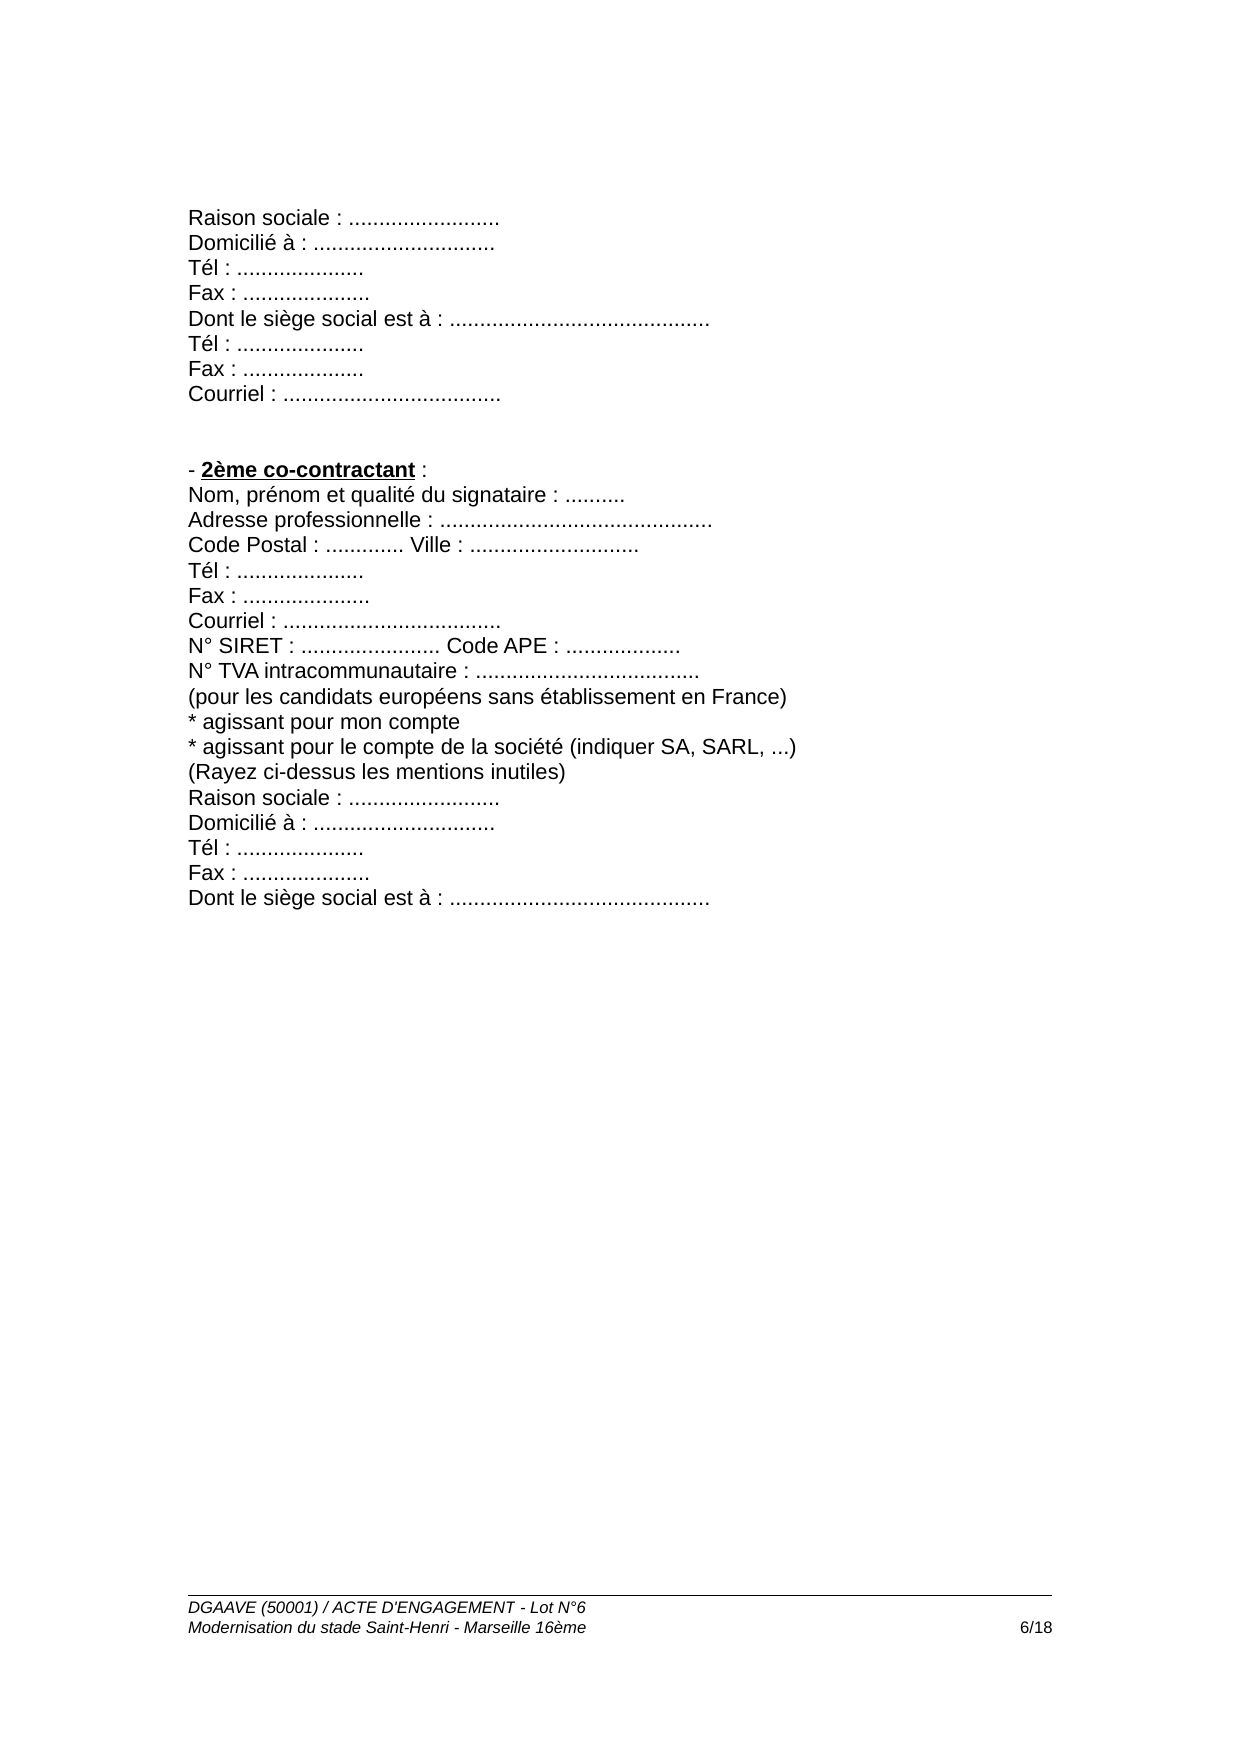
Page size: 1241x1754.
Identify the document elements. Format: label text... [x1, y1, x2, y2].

text Fax : ..................... [188, 860, 1052, 885]
text Courriel : .................................... [188, 608, 1052, 633]
text N° SIRET : ....................... Code APE : ................... [188, 633, 1052, 658]
text Domicilié à : .............................. [188, 809, 1052, 835]
text (Rayez ci-dessus les mentions inutiles) [188, 759, 1052, 784]
text N° TVA intracommunautaire : ..................................... [188, 658, 1052, 683]
text Dont le siège social est à : ........................................... [188, 885, 1052, 910]
text * agissant pour mon compte [188, 709, 1052, 734]
text Fax : ..................... [188, 280, 1052, 305]
text Raison sociale : ......................... [188, 784, 1052, 809]
text Domicilié à : .............................. [188, 230, 1052, 255]
text Tél : ..................... [188, 255, 1052, 280]
text Raison sociale : ......................... [188, 204, 1052, 230]
text (pour les candidats européens sans établissement en France) [188, 683, 1052, 709]
text Dont le siège social est à : ........................................... [188, 305, 1052, 331]
text Tél : ..................... [188, 557, 1052, 583]
text Code Postal : ............. Ville : ............................ [188, 532, 1052, 557]
text Fax : .................... [188, 356, 1052, 381]
text Fax : ..................... [188, 583, 1052, 608]
text * agissant pour le compte de la société (indiquer SA, SARL, ...) [188, 734, 1052, 759]
text Adresse professionnelle : ............................................. [188, 507, 1052, 532]
text Nom, prénom et qualité du signataire : .......... [188, 482, 1052, 507]
text Tél : ..................... [188, 331, 1052, 356]
text - 2ème co-contractant : [188, 457, 1052, 482]
text Tél : ..................... [188, 835, 1052, 860]
text Courriel : .................................... [188, 381, 1052, 406]
